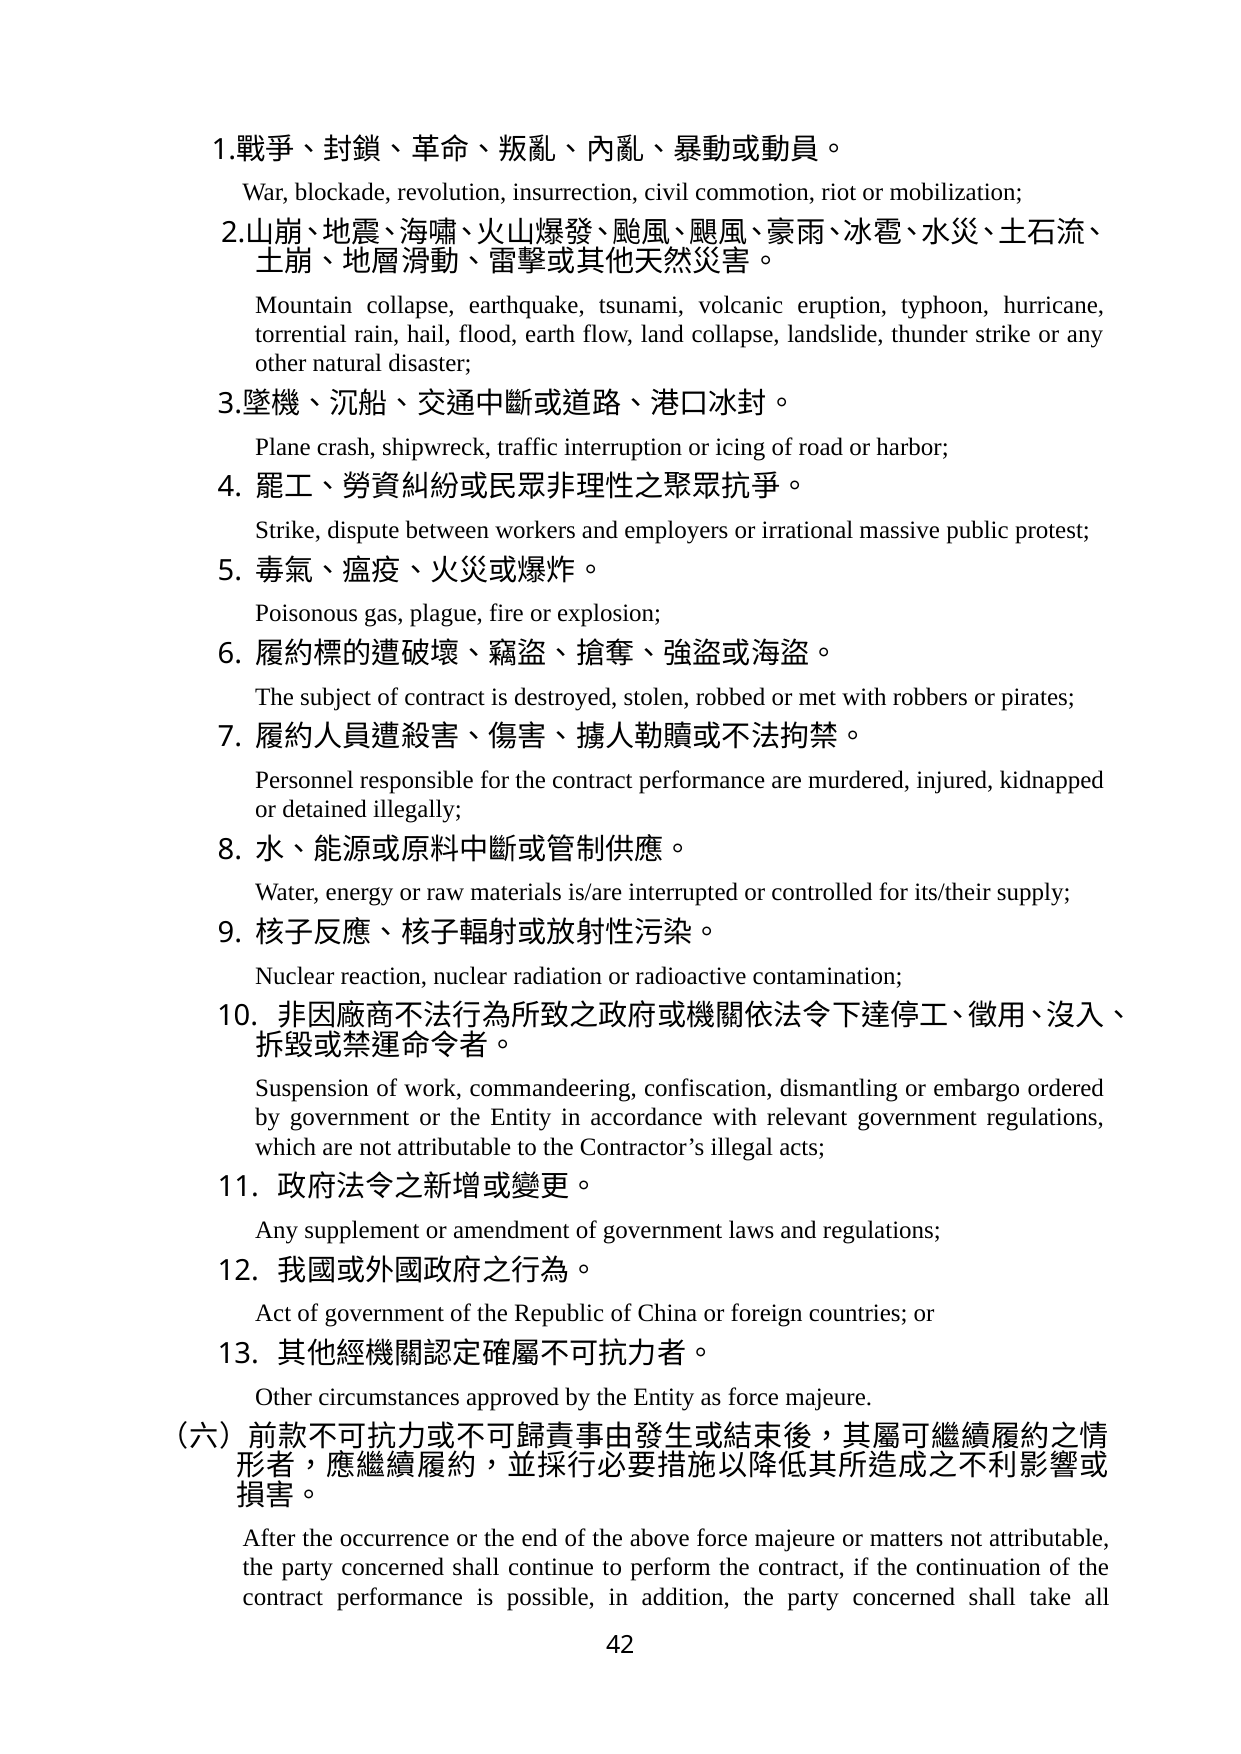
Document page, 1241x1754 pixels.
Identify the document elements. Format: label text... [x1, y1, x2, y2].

list 我國或外國政府之行為。 [217, 1257, 1104, 1286]
list 其他經機關認定確屬不可抗力者。 [217, 1340, 1104, 1369]
text Strike, dispute between workers and employers or irrational massive public protest; [255, 515, 1104, 544]
list 政府法令之新增或變更。 [217, 1173, 1104, 1202]
text 1.戰爭、封鎖、革命、叛亂、內亂、暴動或動員。 [205, 136, 1104, 165]
text Any supplement or amendment of government laws and regulations; [242, 1215, 1104, 1244]
text （六）前款不可抗力或不可歸責事由發生或結束後，其屬可繼續履約之情形者，應繼續履約，並採行必要措施以降低其所造成之不利影響或損害。 [159, 1423, 1110, 1511]
list 毒氣、瘟疫、火災或爆炸。 [217, 557, 1104, 586]
text Water, energy or raw materials is/are interrupted or controlled for its/their supply; [255, 877, 1104, 907]
list 履約人員遭殺害、傷害、擄人勒贖或不法拘禁。 [217, 723, 1104, 752]
text Suspension of work, commandeering, confiscation, dismantling or embargo ordered by government or the Entity in accordance with relevant government regulations, which are not attributable to the Contractor’s illegal acts; [255, 1073, 1104, 1161]
text Mountain collapse, earthquake, tsunami, volcanic eruption, typhoon, hurricane, torrential rain, hail, flood, earth flow, land collapse, landslide, thunder strike or any other natural disaster; [255, 290, 1104, 377]
text Personnel responsible for the contract performance are murdered, injured, kidnapped or detained illegally; [255, 765, 1104, 823]
text 3.墜機、沉船、交通中斷或道路、港口冰封。 [217, 390, 1104, 419]
text After the occurrence or the end of the above force majeure or matters not attributable, the party concerned shall continue to perform the contract, if the continuation of the contract performance is possible, in addition, the party concerned shall take all [242, 1523, 1110, 1611]
list 核子反應、核子輻射或放射性污染。 [217, 919, 1104, 948]
text The subject of contract is destroyed, stolen, robbed or met with robbers or pirates; [255, 682, 1104, 711]
text Plane crash, shipwreck, traffic interruption or icing of road or harbor; [255, 432, 1104, 461]
text Act of government of the Republic of China or foreign countries; or [242, 1298, 1104, 1327]
text 2.山崩、地震、海嘯、火山爆發、颱風、颶風、豪雨、冰雹、水災、土石流、土崩、地層滑動、雷擊或其他天然災害。 [221, 219, 1104, 277]
list 履約標的遭破壞、竊盜、搶奪、強盜或海盜。 [217, 640, 1104, 669]
list 水、能源或原料中斷或管制供應。 [217, 836, 1104, 865]
text Poisonous gas, plague, fire or explosion; [255, 598, 1104, 627]
list 罷工、勞資糾紛或民眾非理性之聚眾抗爭。 [217, 473, 1104, 502]
text Other circumstances approved by the Entity as force majeure. [203, 1382, 1104, 1411]
text War, blockade, revolution, insurrection, civil commotion, riot or mobilization; [242, 177, 1104, 207]
list 非因廠商不法行為所致之政府或機關依法令下達停工、徵用、沒入、拆毀或禁運命令者。 [217, 1002, 1104, 1061]
text Nuclear reaction, nuclear radiation or radioactive contamination; [255, 961, 1104, 990]
